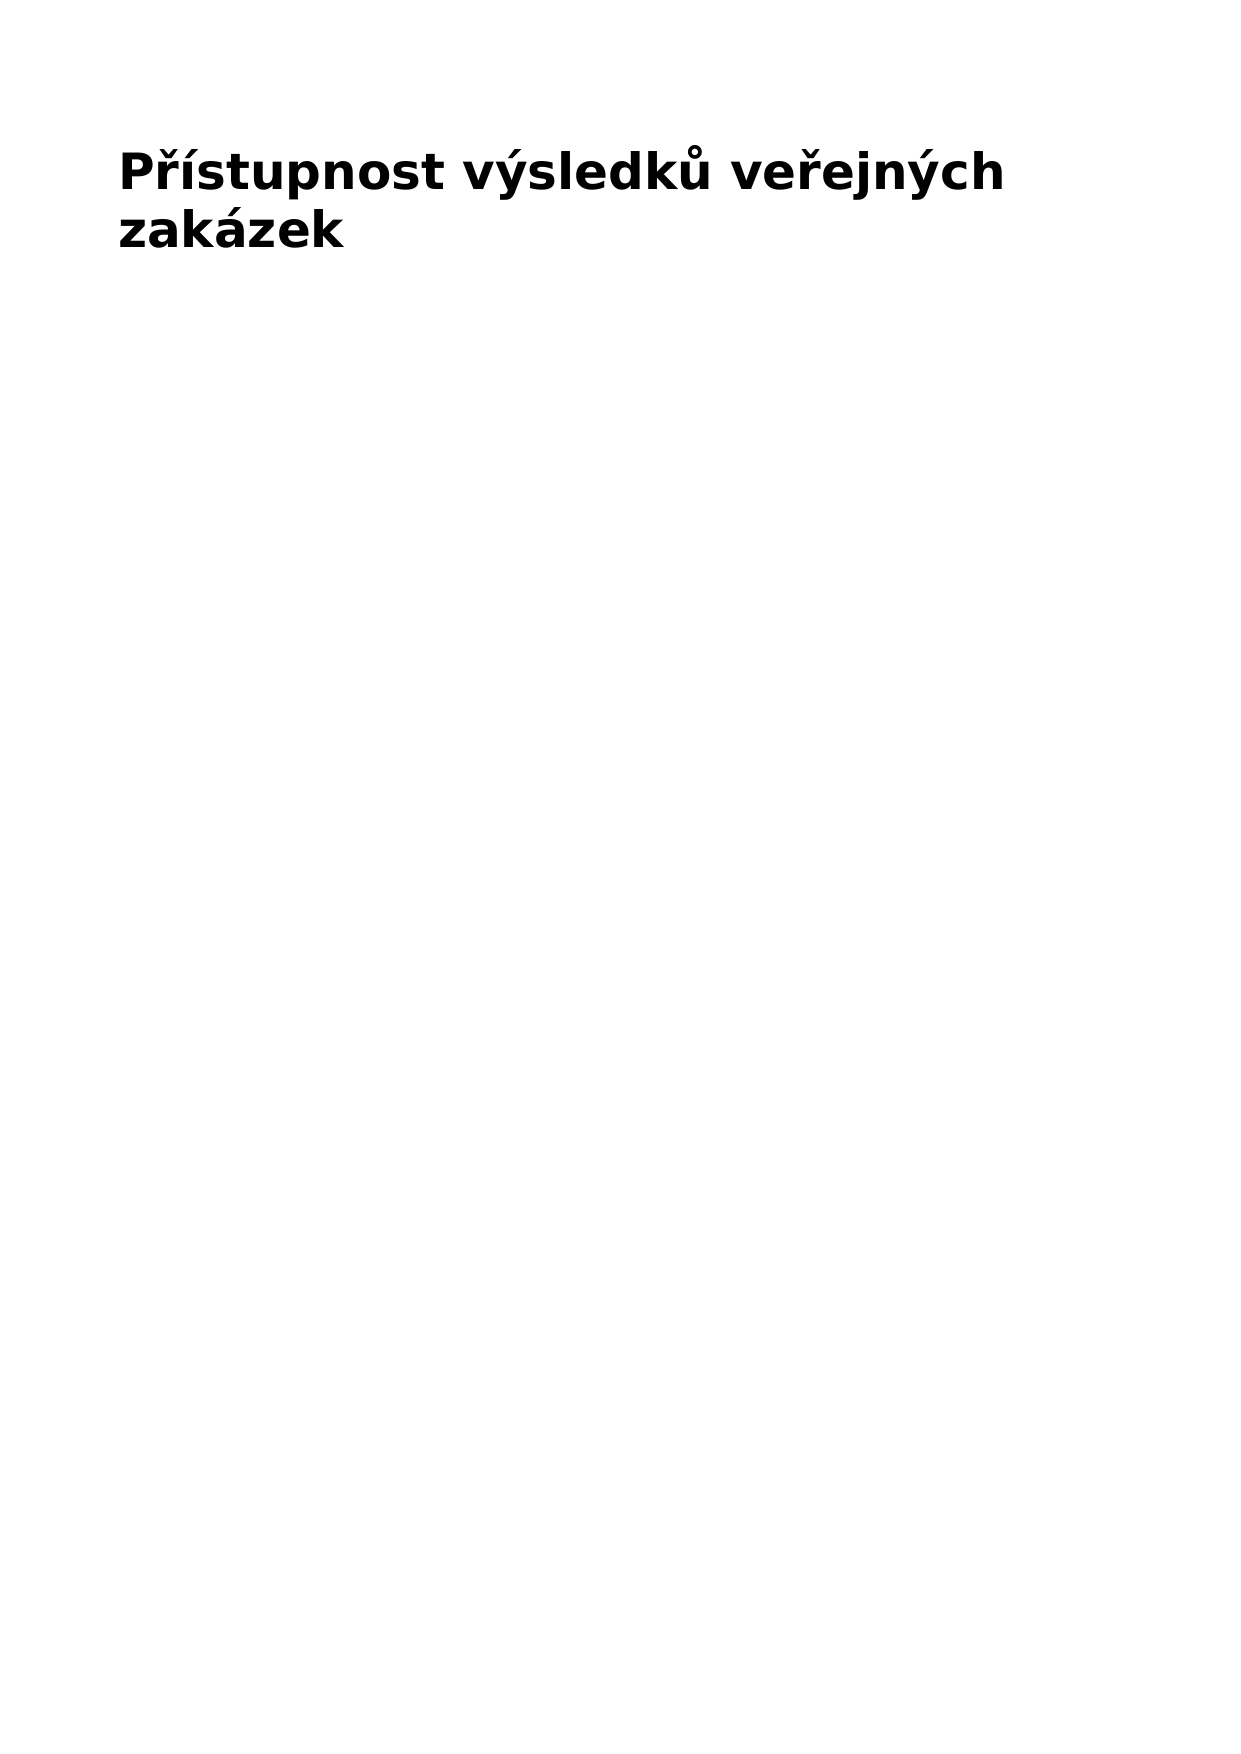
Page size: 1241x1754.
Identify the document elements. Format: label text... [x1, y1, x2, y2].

subtitle Přístupnost výsledků veřejných zakázek [118, 143, 1122, 259]
